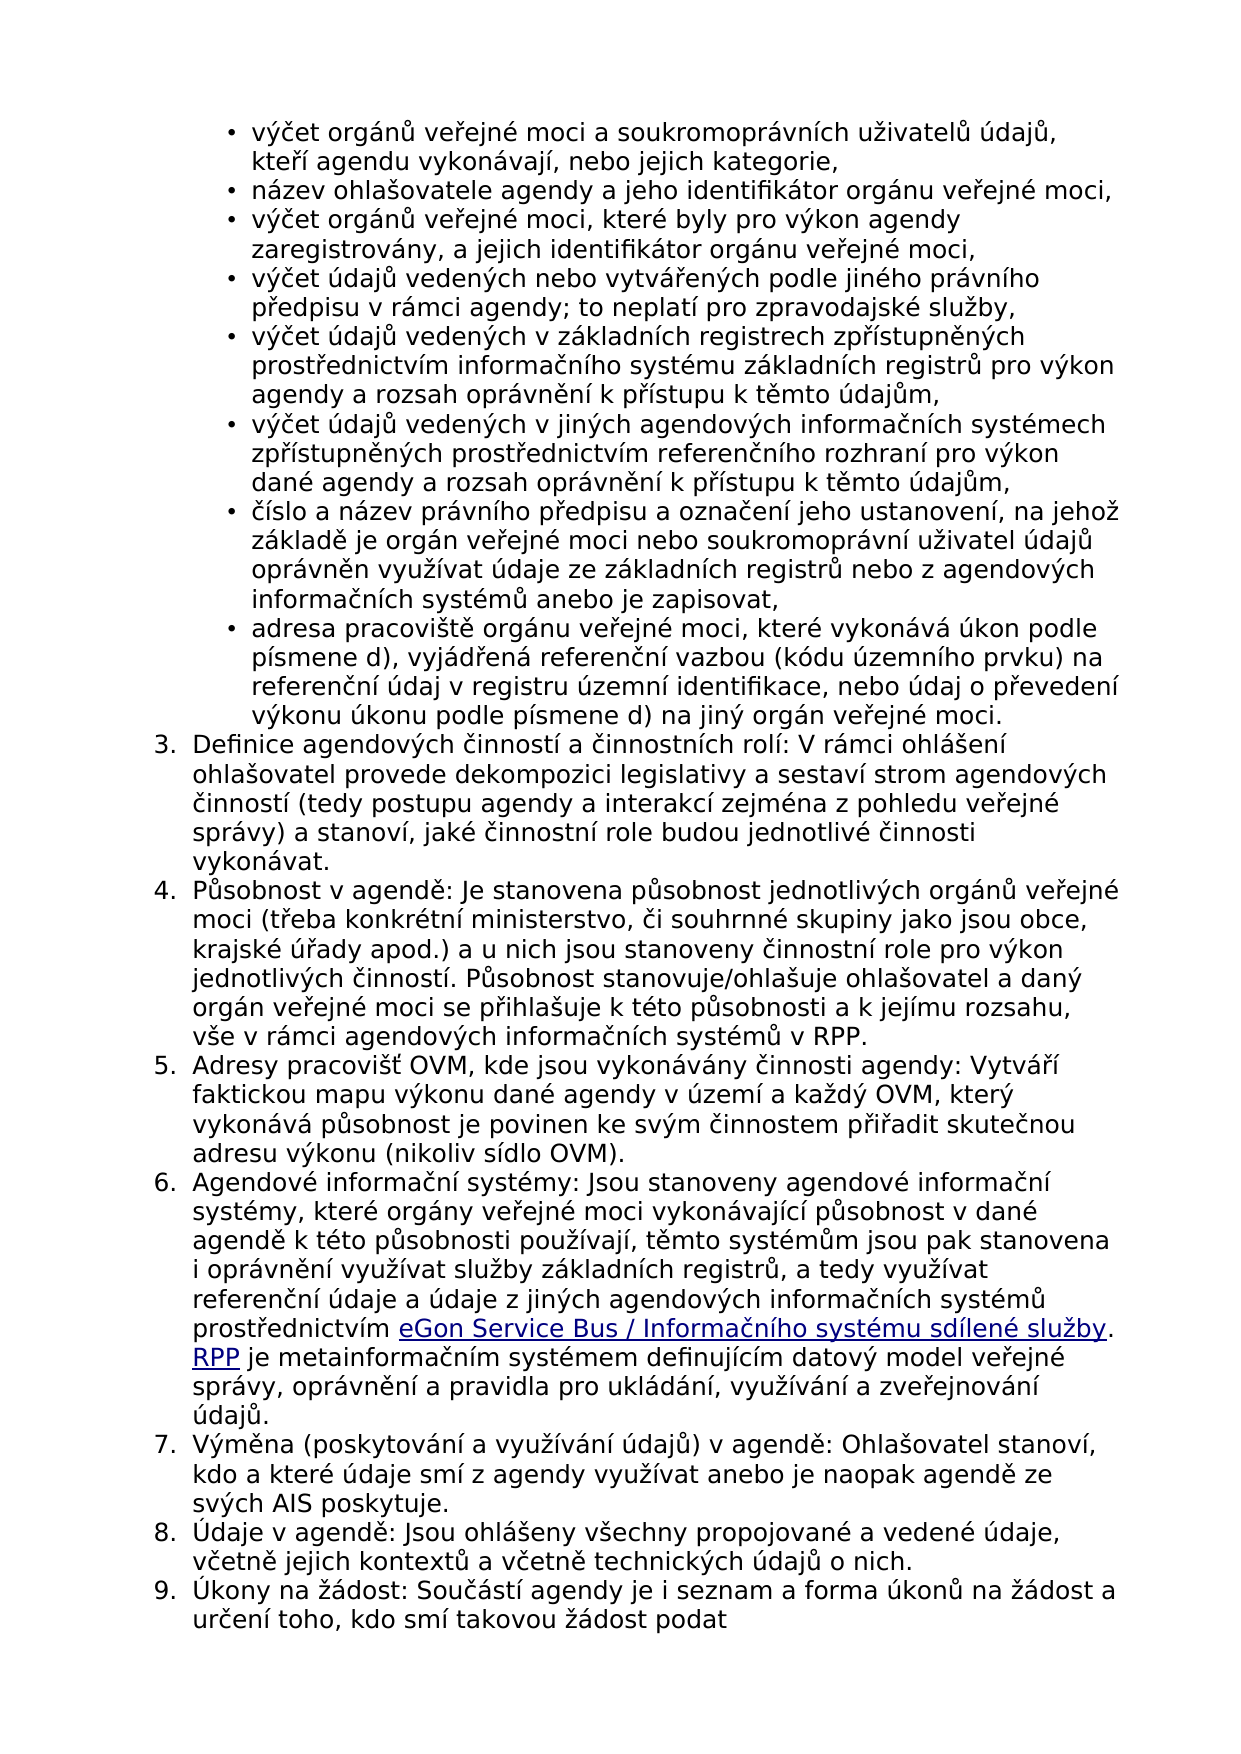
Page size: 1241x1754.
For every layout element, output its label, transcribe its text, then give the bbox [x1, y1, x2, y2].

list Údaje v agendě: Jsou ohlášeny všechny propojované a vedené údaje, včetně jejich kontextů a včetně technických údajů o nich. [177, 1518, 1122, 1576]
list Výměna (poskytování a využívání údajů) v agendě: Ohlašovatel stanoví, kdo a které údaje smí z agendy využívat anebo je naopak agendě ze svých AIS poskytuje. [177, 1431, 1122, 1518]
list Adresy pracovišť OVM, kde jsou vykonávány činnosti agendy: Vytváří faktickou mapu výkonu dané agendy v území a každý OVM, který vykonává působnost je povinen ke svým činnostem přiřadit skutečnou adresu výkonu (nikoliv sídlo OVM). [177, 1051, 1122, 1168]
list Agendové informační systémy: Jsou stanoveny agendové informační systémy, které orgány veřejné moci vykonávající působnost v dané agendě k této působnosti používají, těmto systémům jsou pak stanovena i oprávnění využívat služby základních registrů, a tedy využívat referenční údaje a údaje z jiných agendových informačních systémů prostřednictvím eGon Service Bus / Informačního systému sdílené služby. RPP je metainformačním systémem definujícím datový model veřejné správy, oprávnění a pravidla pro ukládání, využívání a zveřejnování údajů. [177, 1168, 1122, 1431]
list Úkony na žádost: Součástí agendy je i seznam a forma úkonů na žádost a určení toho, kdo smí takovou žádost podat [177, 1576, 1122, 1635]
list výčet orgánů veřejné moci, které byly pro výkon agendy zaregistrovány, a jejich identifikátor orgánu veřejné moci, [236, 206, 1122, 264]
list výčet orgánů veřejné moci a soukromoprávních uživatelů údajů, kteří agendu vykonávají, nebo jejich kategorie, [236, 118, 1122, 176]
list výčet údajů vedených v jiných agendových informačních systémech zpřístupněných prostřednictvím referenčního rozhraní pro výkon dané agendy a rozsah oprávnění k přístupu k těmto údajům, [236, 410, 1122, 497]
list číslo a název právního předpisu a označení jeho ustanovení, na jehož základě je orgán veřejné moci nebo soukromoprávní uživatel údajů oprávněn využívat údaje ze základních registrů nebo z agendových informačních systémů anebo je zapisovat, [236, 497, 1122, 614]
list Působnost v agendě: Je stanovena působnost jednotlivých orgánů veřejné moci (třeba konkrétní ministerstvo, či souhrnné skupiny jako jsou obce, krajské úřady apod.) a u nich jsou stanoveny činnostní role pro výkon jednotlivých činností. Působnost stanovuje/ohlašuje ohlašovatel a daný orgán veřejné moci se přihlašuje k této působnosti a k jejímu rozsahu, vše v rámci agendových informačních systémů v RPP. [177, 876, 1122, 1051]
list výčet údajů vedených nebo vytvářených podle jiného právního předpisu v rámci agendy; to neplatí pro zpravodajské služby, [236, 264, 1122, 322]
list adresa pracoviště orgánu veřejné moci, které vykonává úkon podle písmene d), vyjádřená referenční vazbou (kódu územního prvku) na referenční údaj v registru územní identifikace, nebo údaj o převedení výkonu úkonu podle písmene d) na jiný orgán veřejné moci. [236, 614, 1122, 731]
list Definice agendových činností a činnostních rolí: V rámci ohlášení ohlašovatel provede dekompozici legislativy a sestaví strom agendových činností (tedy postupu agendy a interakcí zejména z pohledu veřejné správy) a stanoví, jaké činnostní role budou jednotlivé činnosti vykonávat. [177, 731, 1122, 876]
list název ohlašovatele agendy a jeho identifikátor orgánu veřejné moci, [236, 176, 1122, 206]
list výčet údajů vedených v základních registrech zpřístupněných prostřednictvím informačního systému základních registrů pro výkon agendy a rozsah oprávnění k přístupu k těmto údajům, [236, 322, 1122, 410]
